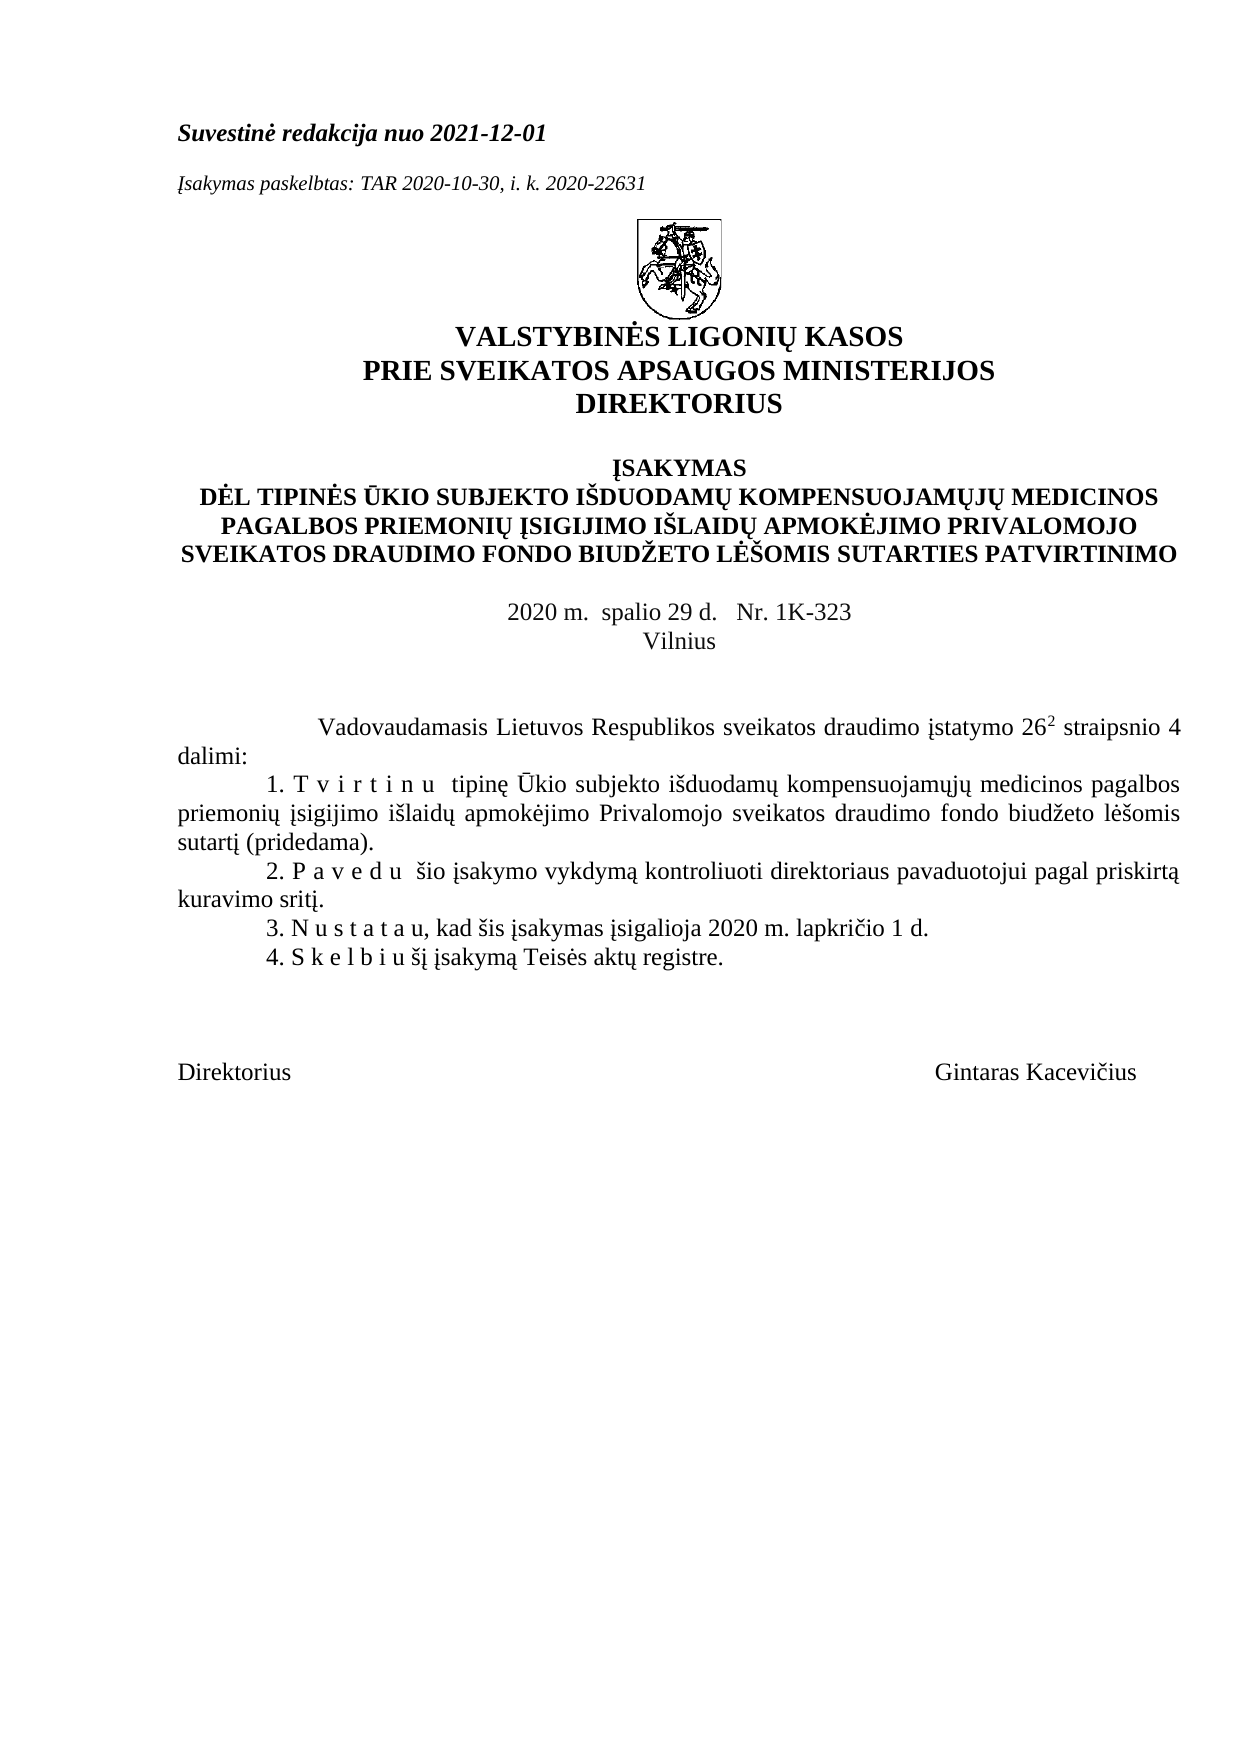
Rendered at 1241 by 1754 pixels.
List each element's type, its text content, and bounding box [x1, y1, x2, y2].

text Direktorius Gintaras Kacevičius [177, 1057, 1181, 1086]
text 2. P a v e d u šio įsakymo vykdymą kontroliuoti direktoriaus pavaduotojui pagal priskirtą kuravimo sritį. [177, 856, 1181, 913]
text 2020 m. spalio 29 d. Nr. 1K-323 [177, 597, 1181, 626]
text Vilnius [177, 626, 1181, 654]
text 3. N u s t a t a u, kad šis įsakymas įsigalioja 2020 m. lapkričio 1 d. [177, 913, 1181, 942]
text DĖL TIPINĖS ŪKIO SUBJEKTO IŠDUODAMŲ KOMPENSUOJAMŲJŲ MEDICINOS PAGALBOS PRIEMONIŲ ĮSIGIJIMO IŠLAIDŲ APMOKĖJIMO PRIVALOMOJO SVEIKATOS DRAUDIMO FONDO BIUDŽETO LĖŠOMIS SUTARTIES PATVIRTINIMO [177, 482, 1181, 568]
text 4. S k e l b i u šį įsakymą Teisės aktų registre. [177, 942, 1181, 971]
text PRIE SVEIKATOS APSAUGOS MINISTERIJOS [177, 353, 1181, 386]
text ĮSAKYMAS [177, 453, 1181, 482]
text DIREKTORIUS [177, 386, 1181, 420]
text Vadovaudamasis Lietuvos Respublikos sveikatos draudimo įstatymo 262 straipsnio 4 dalimi: [177, 712, 1181, 769]
text Suvestinė redakcija nuo 2021-12-01 [177, 118, 1181, 147]
text VALSTYBINĖS LIGONIŲ KASOS [177, 319, 1181, 353]
text 1. T v i r t i n u tipinę Ūkio subjekto išduodamų kompensuojamųjų medicinos pagalbos priemonių įsigijimo išlaidų apmokėjimo Privalomojo sveikatos draudimo fondo biudžeto lėšomis sutartį (pridedama). [177, 769, 1181, 856]
text Įsakymas paskelbtas: TAR 2020-10-30, i. k. 2020-22631 [177, 171, 1181, 195]
